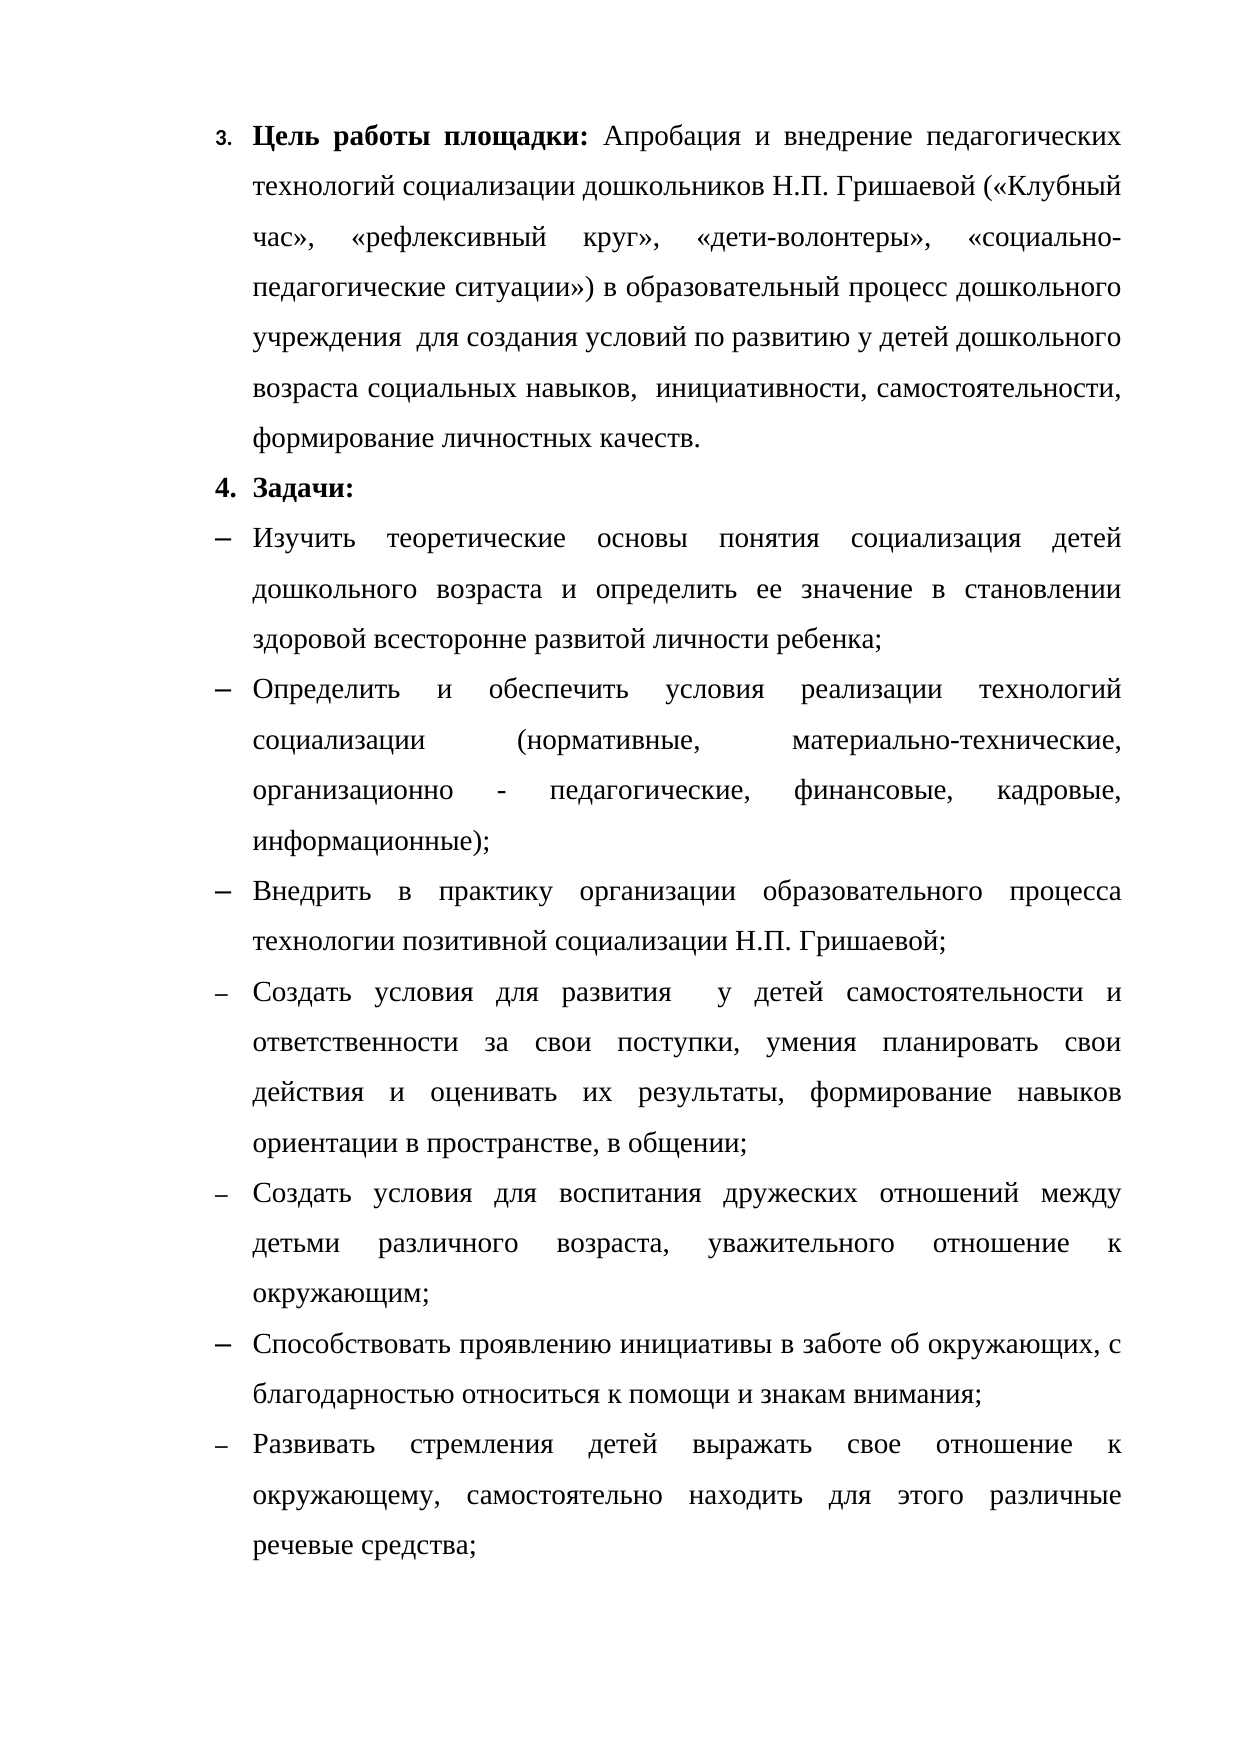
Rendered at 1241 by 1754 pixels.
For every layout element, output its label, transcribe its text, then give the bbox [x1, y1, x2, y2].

list Изучить теоретические основы понятия социализация детей дошкольного возраста и определить ее значение в становлении здоровой всесторонне развитой личности ребенка; [215, 521, 1122, 655]
list Внедрить в практику организации образовательного процесса технологии позитивной социализации Н.П. Гришаевой; [215, 873, 1122, 957]
list Цель работы площадки: Апробация и внедрение педагогических технологий социализации дошкольников Н.П. Гришаевой («Клубный час», «рефлексивный круг», «дети-волонтеры», «социально-педагогические ситуации») в образовательный процесс дошкольного учреждения для создания условий по развитию у детей дошкольного возраста социальных навыков, инициативности, самостоятельности, формирование личностных качеств. [215, 118, 1122, 453]
list Развивать стремления детей выражать свое отношение к окружающему, самостоятельно находить для этого различные речевые средства; [215, 1427, 1122, 1561]
list Создать условия для воспитания дружеских отношений между детьми различного возраста, уважительного отношение к окружающим; [215, 1175, 1122, 1309]
list Задачи: [215, 470, 1122, 504]
list Создать условия для развития у детей самостоятельности и ответственности за свои поступки, умения планировать свои действия и оценивать их результаты, формирование навыков ориентации в пространстве, в общении; [215, 974, 1122, 1158]
list Способствовать проявлению инициативы в заботе об окружающих, с благодарностью относиться к помощи и знакам внимания; [215, 1326, 1122, 1410]
list Определить и обеспечить условия реализации технологий социализации (нормативные, материально-технические, организационно - педагогические, финансовые, кадровые, информационные); [215, 672, 1122, 856]
